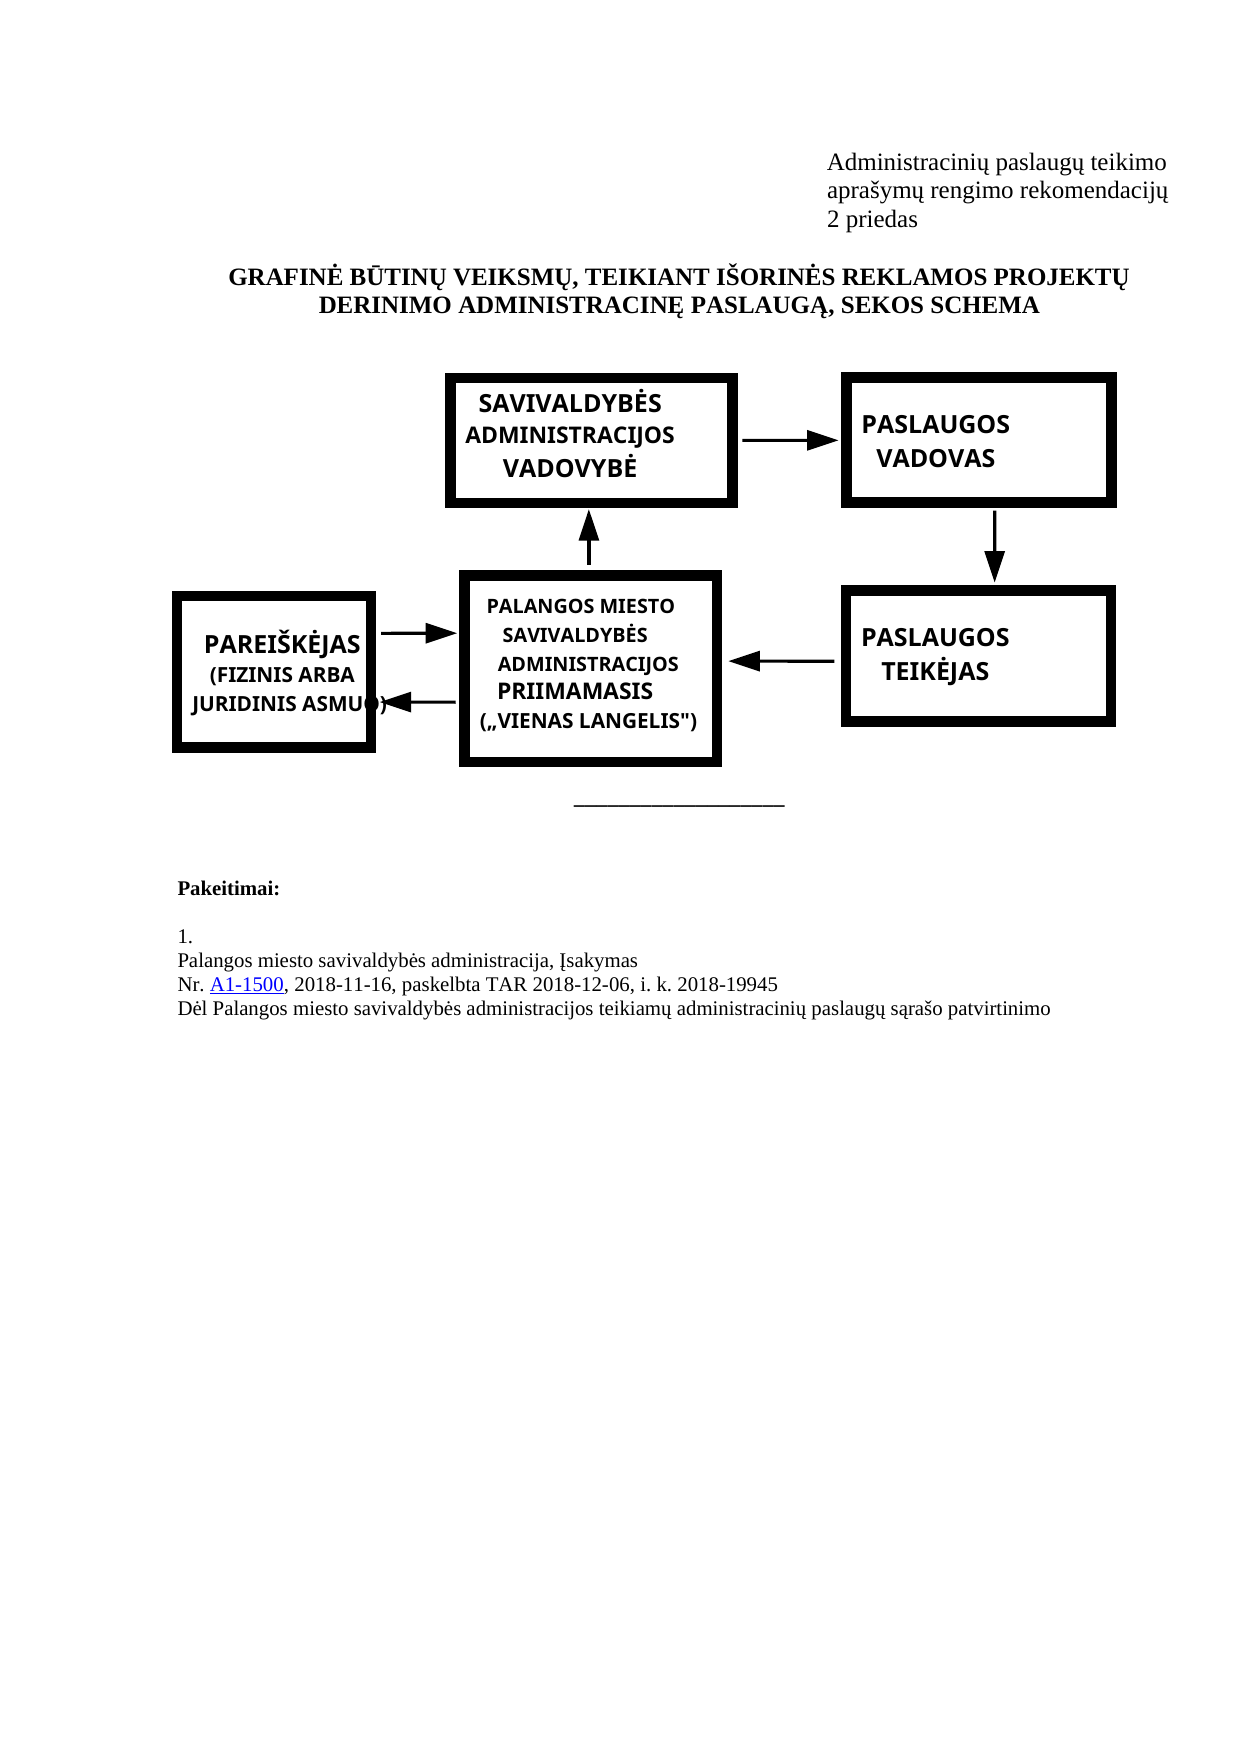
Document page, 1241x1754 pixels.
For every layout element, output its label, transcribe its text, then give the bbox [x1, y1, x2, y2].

text ___________________ [177, 777, 1181, 811]
text Pakeitimai: [177, 876, 1181, 900]
text 1. [177, 924, 1181, 948]
text Nr. A1-1500, 2018-11-16, paskelbta TAR 2018-12-06, i. k. 2018-19945 [177, 972, 1181, 996]
text 2 priedas [177, 204, 1181, 233]
text aprašymų rengimo rekomendacijų [177, 176, 1181, 204]
text Palangos miesto savivaldybės administracija, Įsakymas [177, 948, 1181, 972]
text Dėl Palangos miesto savivaldybės administracijos teikiamų administracinių paslaugų sąrašo patvirtinimo [177, 996, 1181, 1020]
text GRAFINĖ BŪTINŲ VEIKSMŲ, TEIKIANT Išorinės reklamos projektų derinimo administracinĘ PASLAUGĄ, SEKOS SCHEMA [177, 262, 1181, 320]
text Administracinių paslaugų teikimo [692, 147, 1181, 176]
